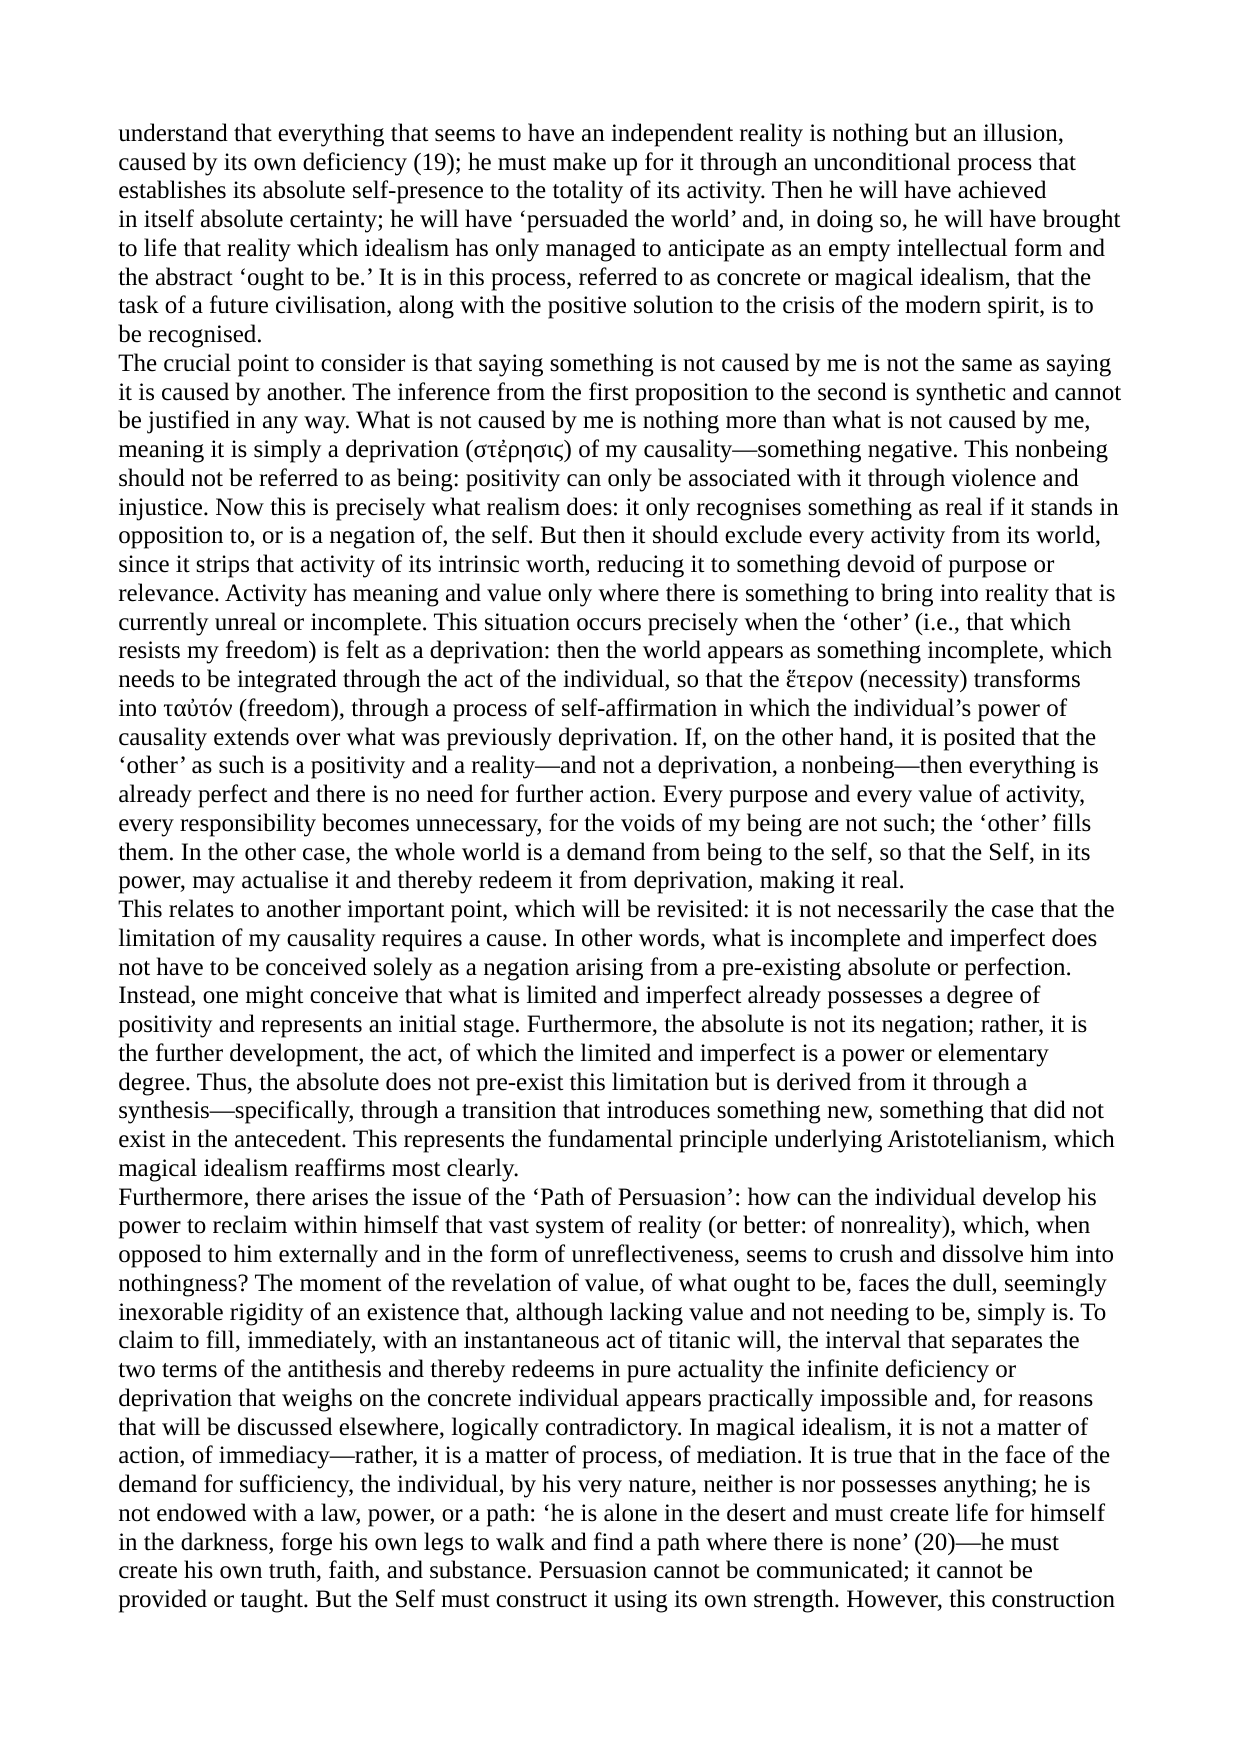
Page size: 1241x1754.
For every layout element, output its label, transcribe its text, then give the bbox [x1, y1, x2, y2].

text The crucial point to consider is that saying something is not caused by me is not the same as saying it is caused by another. The inference from the first proposition to the second is synthetic and cannot be justified in any way. What is not caused by me is nothing more than what is not caused by me, meaning it is simply a deprivation (στἐρησιϛ) of my causality—something negative. This nonbeing should not be referred to as being: positivity can only be associated with it through violence and injustice. Now this is precisely what realism does: it only recognises something as real if it stands in opposition to, or is a negation of, the self. But then it should exclude every activity from its world, since it strips that activity of its intrinsic worth, reducing it to something devoid of purpose or relevance. Activity has meaning and value only where there is something to bring into reality that is currently unreal or incomplete. This situation occurs precisely when the ‘other’ (i.e., that which resists my freedom) is felt as a deprivation: then the world appears as something incomplete, which needs to be integrated through the act of the individual, so that the ἕτερον (necessity) transforms into ταὐτόν (freedom), through a process of self-affirmation in which the individual’s power of causality extends over what was previously deprivation. If, on the other hand, it is posited that the ‘other’ as such is a positivity and a reality—and not a deprivation, a nonbeing—then everything is already perfect and there is no need for further action. Every purpose and every value of activity, every responsibility becomes unnecessary, for the voids of my being are not such; the ‘other’ fills them. In the other case, the whole world is a demand from being to the self, so that the Self, in its power, may actualise it and thereby redeem it from deprivation, making it real. [118, 348, 1122, 894]
text This relates to another important point, which will be revisited: it is not necessarily the case that the limitation of my causality requires a cause. In other words, what is incomplete and imperfect does not have to be conceived solely as a negation arising from a pre-existing absolute or perfection. Instead, one might conceive that what is limited and imperfect already possesses a degree of positivity and represents an initial stage. Furthermore, the absolute is not its negation; rather, it is the further development, the act, of which the limited and imperfect is a power or elementary degree. Thus, the absolute does not pre-exist this limitation but is derived from it through a synthesis—specifically, through a transition that introduces something new, something that did not exist in the antecedent. This represents the fundamental principle underlying Aristotelianism, which magical idealism reaffirms most clearly. [118, 894, 1122, 1182]
text Furthermore, there arises the issue of the ‘Path of Persuasion’: how can the individual develop his power to reclaim within himself that vast system of reality (or better: of nonreality), which, when opposed to him externally and in the form of unreflectiveness, seems to crush and dissolve him into nothingness? The moment of the revelation of value, of what ought to be, faces the dull, seemingly inexorable rigidity of an existence that, although lacking value and not needing to be, simply is. To claim to fill, immediately, with an instantaneous act of titanic will, the interval that separates the two terms of the antithesis and thereby redeems in pure actuality the infinite deficiency or deprivation that weighs on the concrete individual appears practically impossible and, for reasons that will be discussed elsewhere, logically contradictory. In magical idealism, it is not a matter of action, of immediacy—rather, it is a matter of process, of mediation. It is true that in the face of the demand for sufficiency, the individual, by his very nature, neither is nor possesses anything; he is not endowed with a law, power, or a path: ‘he is alone in the desert and must create life for himself in the darkness, forge his own legs to walk and find a path where there is none’ (20)—he must create his own truth, faith, and substance. Persuasion cannot be communicated; it cannot be provided or taught. But the Self must construct it using its own strength. However, this construction [118, 1182, 1122, 1613]
text understand that everything that seems to have an independent reality is nothing but an illusion, caused by its own deficiency (19); he must make up for it through an unconditional process that establishes its absolute self-presence to the totality of its activity. Then he will have achieved [118, 118, 1122, 204]
text in itself absolute certainty; he will have ‘persuaded the world’ and, in doing so, he will have brought to life that reality which idealism has only managed to anticipate as an empty intellectual form and the abstract ‘ought to be.’ It is in this process, referred to as concrete or magical idealism, that the task of a future civilisation, along with the positive solution to the crisis of the modern spirit, is to be recognised. [118, 204, 1122, 348]
